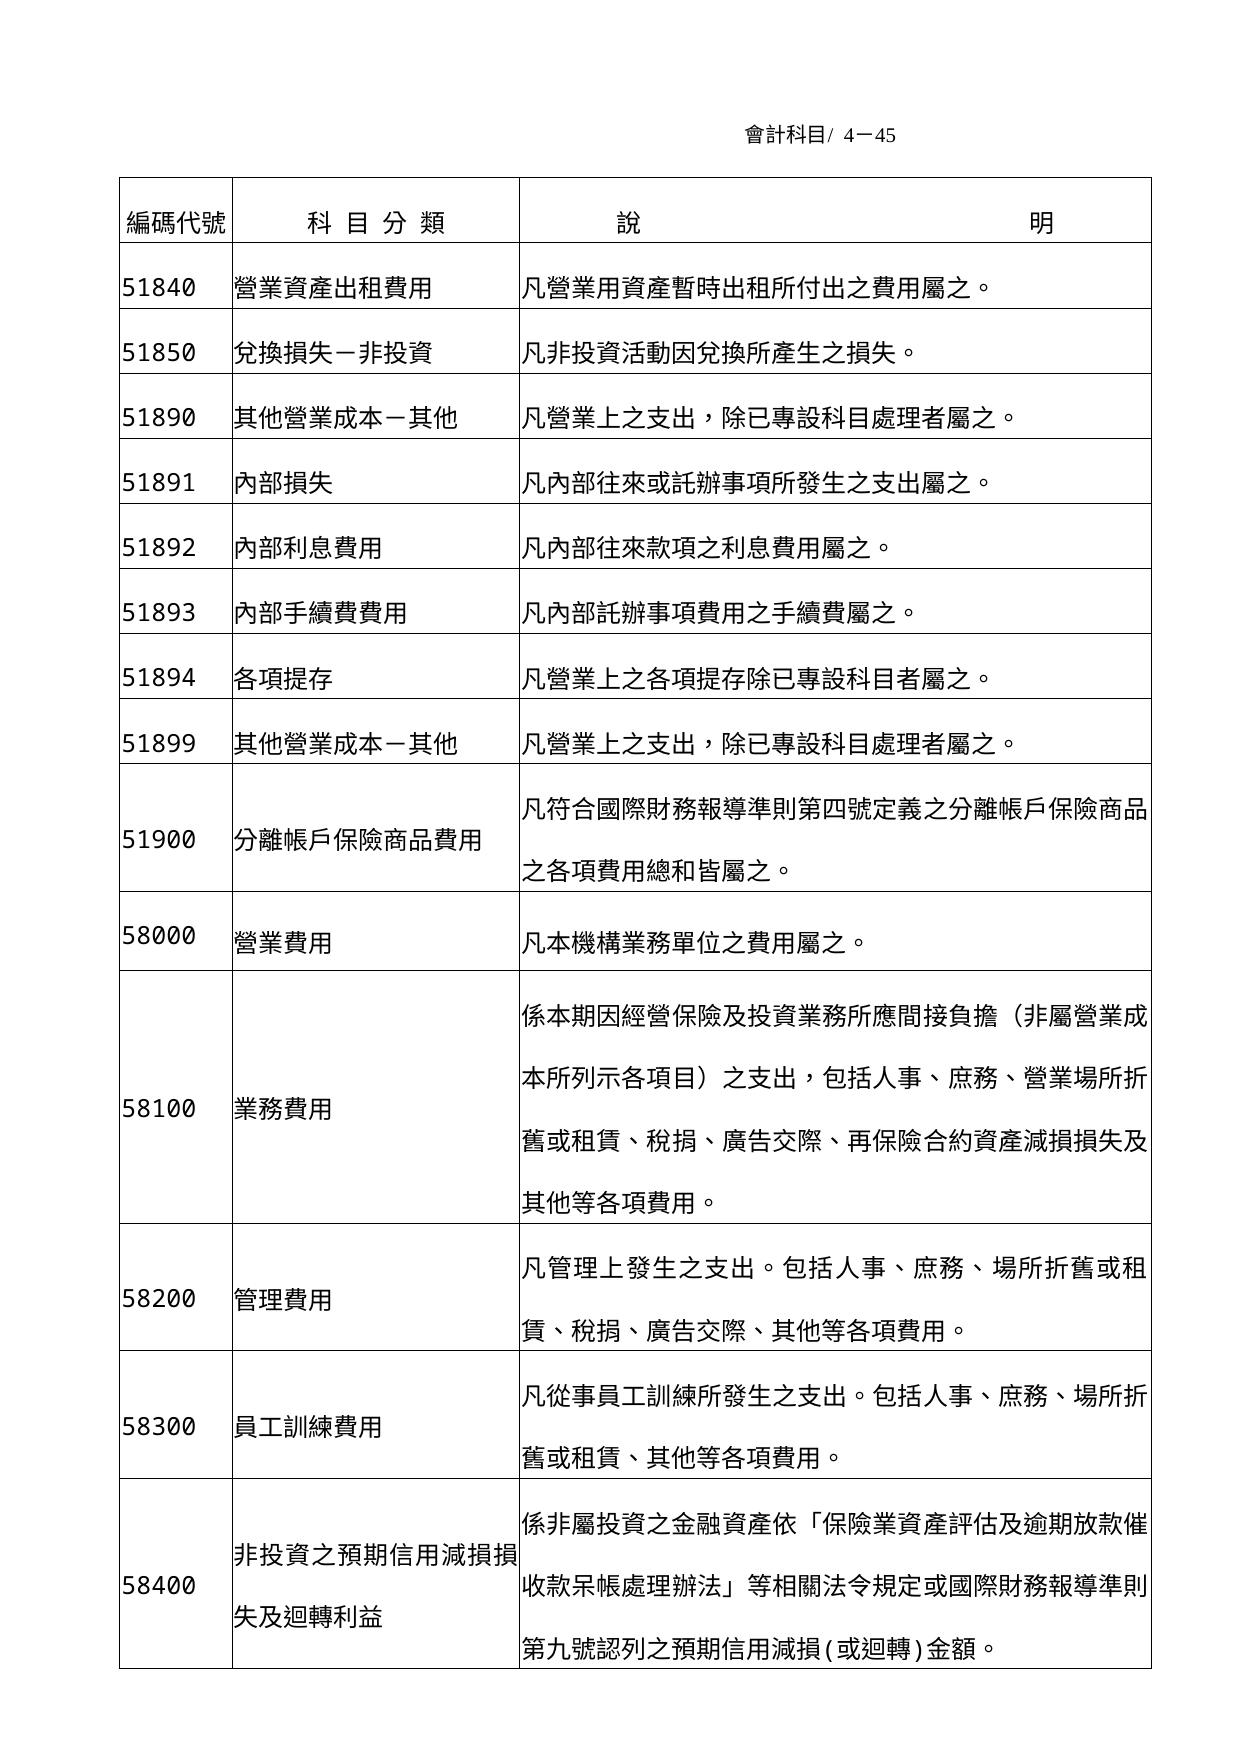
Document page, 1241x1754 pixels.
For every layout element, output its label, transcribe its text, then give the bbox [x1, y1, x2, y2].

table_cell 凡營業用資產暫時出租所付出之費用屬之。 [520, 243, 1151, 307]
table_cell 58300 [120, 1351, 232, 1478]
table_cell 51840 [120, 243, 232, 307]
table_cell 凡營業上之支出，除已專設科目處理者屬之。 [520, 699, 1151, 763]
table_cell 51850 [120, 309, 232, 372]
table_cell 係非屬投資之金融資產依「保險業資產評估及逾期放款催收款呆帳處理辦法」等相關法令規定或國際財務報導準則第九號認列之預期信用減損(或迴轉)金額。 [520, 1479, 1151, 1668]
table_cell 51900 [120, 764, 232, 891]
table_cell 非投資之預期信用減損損失及迴轉利益 [233, 1479, 519, 1668]
table_cell 凡符合國際財務報導準則第四號定義之分離帳戶保險商品之各項費用總和皆屬之。 [520, 764, 1151, 891]
table_cell 凡營業上之支出，除已專設科目處理者屬之。 [520, 374, 1151, 438]
table_cell 凡內部往來款項之利息費用屬之。 [520, 504, 1151, 568]
table_cell 各項提存 [233, 634, 519, 698]
table_cell 51899 [120, 699, 232, 763]
table_cell 業務費用 [233, 971, 519, 1223]
table_cell 內部利息費用 [233, 504, 519, 568]
table_cell 管理費用 [233, 1224, 519, 1350]
table_cell 58100 [120, 971, 232, 1223]
table_cell 營業費用 [233, 892, 519, 970]
table_cell 員工訓練費用 [233, 1351, 519, 1478]
table_cell 係本期因經營保險及投資業務所應間接負擔（非屬營業成本所列示各項目）之支出，包括人事、庶務、營業場所折舊或租賃、稅捐、廣告交際、再保險合約資產減損損失及其他等各項費用。 [520, 971, 1151, 1223]
table_header 編碼代號 [120, 178, 232, 242]
table_header 說 明 [520, 178, 1151, 242]
table_cell 58200 [120, 1224, 232, 1350]
table_cell 51894 [120, 634, 232, 698]
table_cell 51891 [120, 439, 232, 503]
table_cell 凡本機構業務單位之費用屬之。 [520, 892, 1151, 970]
table_cell 凡管理上發生之支出。包括人事、庶務、場所折舊或租賃、稅捐、廣告交際、其他等各項費用。 [520, 1224, 1151, 1350]
table_cell 內部損失 [233, 439, 519, 503]
table_cell 其他營業成本－其他 [233, 374, 519, 438]
table_cell 內部手續費費用 [233, 569, 519, 633]
table_header 科 目 分 類 [233, 178, 519, 242]
table_cell 凡從事員工訓練所發生之支出。包括人事、庶務、場所折舊或租賃、其他等各項費用。 [520, 1351, 1151, 1478]
table_cell 凡營業上之各項提存除已專設科目者屬之。 [520, 634, 1151, 698]
table_cell 營業資產出租費用 [233, 243, 519, 307]
table_cell 58400 [120, 1479, 232, 1668]
table_cell 分離帳戶保險商品費用 [233, 764, 519, 891]
table_cell 51890 [120, 374, 232, 438]
table_cell 兌換損失－非投資 [233, 309, 519, 372]
table_cell 凡內部託辦事項費用之手續費屬之。 [520, 569, 1151, 633]
table_cell 凡內部往來或託辦事項所發生之支出屬之。 [520, 439, 1151, 503]
table_cell 51892 [120, 504, 232, 568]
table_cell 58000 [120, 892, 232, 970]
table_cell 凡非投資活動因兌換所產生之損失。 [520, 309, 1151, 372]
table_cell 51893 [120, 569, 232, 633]
table_cell 其他營業成本－其他 [233, 699, 519, 763]
